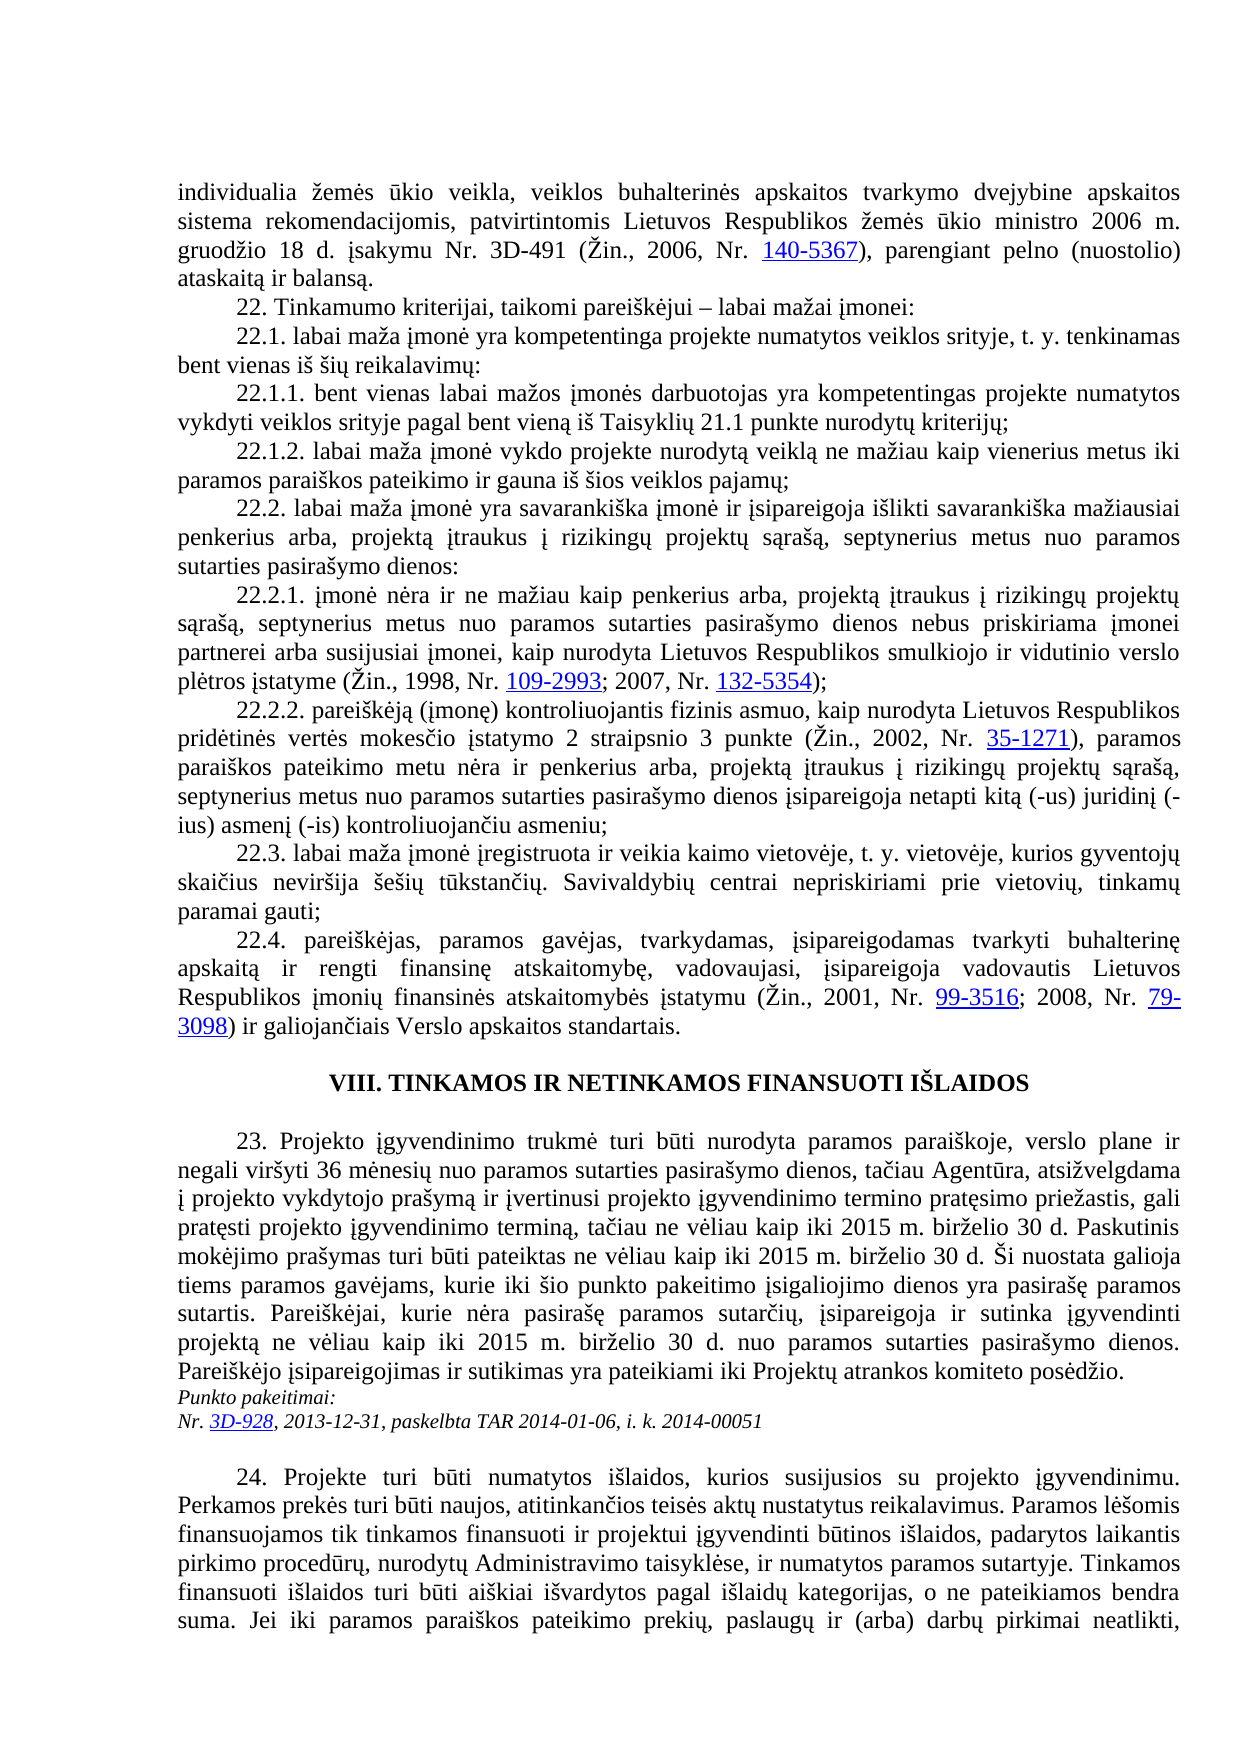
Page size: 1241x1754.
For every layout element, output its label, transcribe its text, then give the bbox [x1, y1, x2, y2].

text Nr. 3D-928, 2013-12-31, paskelbta TAR 2014-01-06, i. k. 2014-00051 [177, 1409, 1181, 1433]
text VIII. TINKAMOS IR NETINKAMOS FINANSUOTI IŠLAIDOS [177, 1068, 1181, 1097]
text 22. Tinkamumo kriterijai, taikomi pareiškėjui – labai mažai įmonei: [177, 292, 1181, 321]
text 22.1.2. labai maža įmonė vykdo projekte nurodytą veiklą ne mažiau kaip vienerius metus iki paramos paraiškos pateikimo ir gauna iš šios veiklos pajamų; [177, 436, 1181, 493]
text individualia žemės ūkio veikla, veiklos buhalterinės apskaitos tvarkymo dvejybine apskaitos sistema rekomendacijomis, patvirtintomis Lietuvos Respublikos žemės ūkio ministro 2006 m. gruodžio 18 d. įsakymu Nr. 3D-491 (Žin., 2006, Nr. 140-5367), parengiant pelno (nuostolio) ataskaitą ir balansą. [177, 177, 1181, 292]
text Punkto pakeitimai: [177, 1385, 1181, 1409]
text 22.4. pareiškėjas, paramos gavėjas, tvarkydamas, įsipareigodamas tvarkyti buhalterinę apskaitą ir rengti finansinę atskaitomybę, vadovaujasi, įsipareigoja vadovautis Lietuvos Respublikos įmonių finansinės atskaitomybės įstatymu (Žin., 2001, Nr. 99-3516; 2008, Nr. 79-3098) ir galiojančiais Verslo apskaitos standartais. [177, 925, 1181, 1040]
text 23. Projekto įgyvendinimo trukmė turi būti nurodyta paramos paraiškoje, verslo plane ir negali viršyti 36 mėnesių nuo paramos sutarties pasirašymo dienos, tačiau Agentūra, atsižvelgdama į projekto vykdytojo prašymą ir įvertinusi projekto įgyvendinimo termino pratęsimo priežastis, gali pratęsti projekto įgyvendinimo terminą, tačiau ne vėliau kaip iki 2015 m. birželio 30 d. Paskutinis mokėjimo prašymas turi būti pateiktas ne vėliau kaip iki 2015 m. birželio 30 d. Ši nuostata galioja tiems paramos gavėjams, kurie iki šio punkto pakeitimo įsigaliojimo dienos yra pasirašę paramos sutartis. Pareiškėjai, kurie nėra pasirašę paramos sutarčių, įsipareigoja ir sutinka įgyvendinti projektą ne vėliau kaip iki 2015 m. birželio 30 d. nuo paramos sutarties pasirašymo dienos. Pareiškėjo įsipareigojimas ir sutikimas yra pateikiami iki Projektų atrankos komiteto posėdžio. [177, 1126, 1181, 1385]
text 22.2.2. pareiškėją (įmonę) kontroliuojantis fizinis asmuo, kaip nurodyta Lietuvos Respublikos pridėtinės vertės mokesčio įstatymo 2 straipsnio 3 punkte (Žin., 2002, Nr. 35-1271), paramos paraiškos pateikimo metu nėra ir penkerius arba, projektą įtraukus į rizikingų projektų sąrašą, septynerius metus nuo paramos sutarties pasirašymo dienos įsipareigoja netapti kitą (-us) juridinį (-ius) asmenį (-is) kontroliuojančiu asmeniu; [177, 695, 1181, 838]
text 22.2.1. įmonė nėra ir ne mažiau kaip penkerius arba, projektą įtraukus į rizikingų projektų sąrašą, septynerius metus nuo paramos sutarties pasirašymo dienos nebus priskiriama įmonei partnerei arba susijusiai įmonei, kaip nurodyta Lietuvos Respublikos smulkiojo ir vidutinio verslo plėtros įstatyme (Žin., 1998, Nr. 109-2993; 2007, Nr. 132-5354); [177, 580, 1181, 695]
text 22.2. labai maža įmonė yra savarankiška įmonė ir įsipareigoja išlikti savarankiška mažiausiai penkerius arba, projektą įtraukus į rizikingų projektų sąrašą, septynerius metus nuo paramos sutarties pasirašymo dienos: [177, 493, 1181, 580]
text 24. Projekte turi būti numatytos išlaidos, kurios susijusios su projekto įgyvendinimu. Perkamos prekės turi būti naujos, atitinkančios teisės aktų nustatytus reikalavimus. Paramos lėšomis finansuojamos tik tinkamos finansuoti ir projektui įgyvendinti būtinos išlaidos, padarytos laikantis pirkimo procedūrų, nurodytų Administravimo taisyklėse, ir numatytos paramos sutartyje. Tinkamos finansuoti išlaidos turi būti aiškiai išvardytos pagal išlaidų kategorijas, o ne pateikiamos bendra suma. Jei iki paramos paraiškos pateikimo prekių, paslaugų ir (arba) darbų pirkimai neatlikti, [177, 1462, 1181, 1634]
text 22.3. labai maža įmonė įregistruota ir veikia kaimo vietovėje, t. y. vietovėje, kurios gyventojų skaičius neviršija šešių tūkstančių. Savivaldybių centrai nepriskiriami prie vietovių, tinkamų paramai gauti; [177, 838, 1181, 925]
text 22.1.1. bent vienas labai mažos įmonės darbuotojas yra kompetentingas projekte numatytos vykdyti veiklos srityje pagal bent vieną iš Taisyklių 21.1 punkte nurodytų kriterijų; [177, 378, 1181, 436]
text 22.1. labai maža įmonė yra kompetentinga projekte numatytos veiklos srityje, t. y. tenkinamas bent vienas iš šių reikalavimų: [177, 321, 1181, 378]
